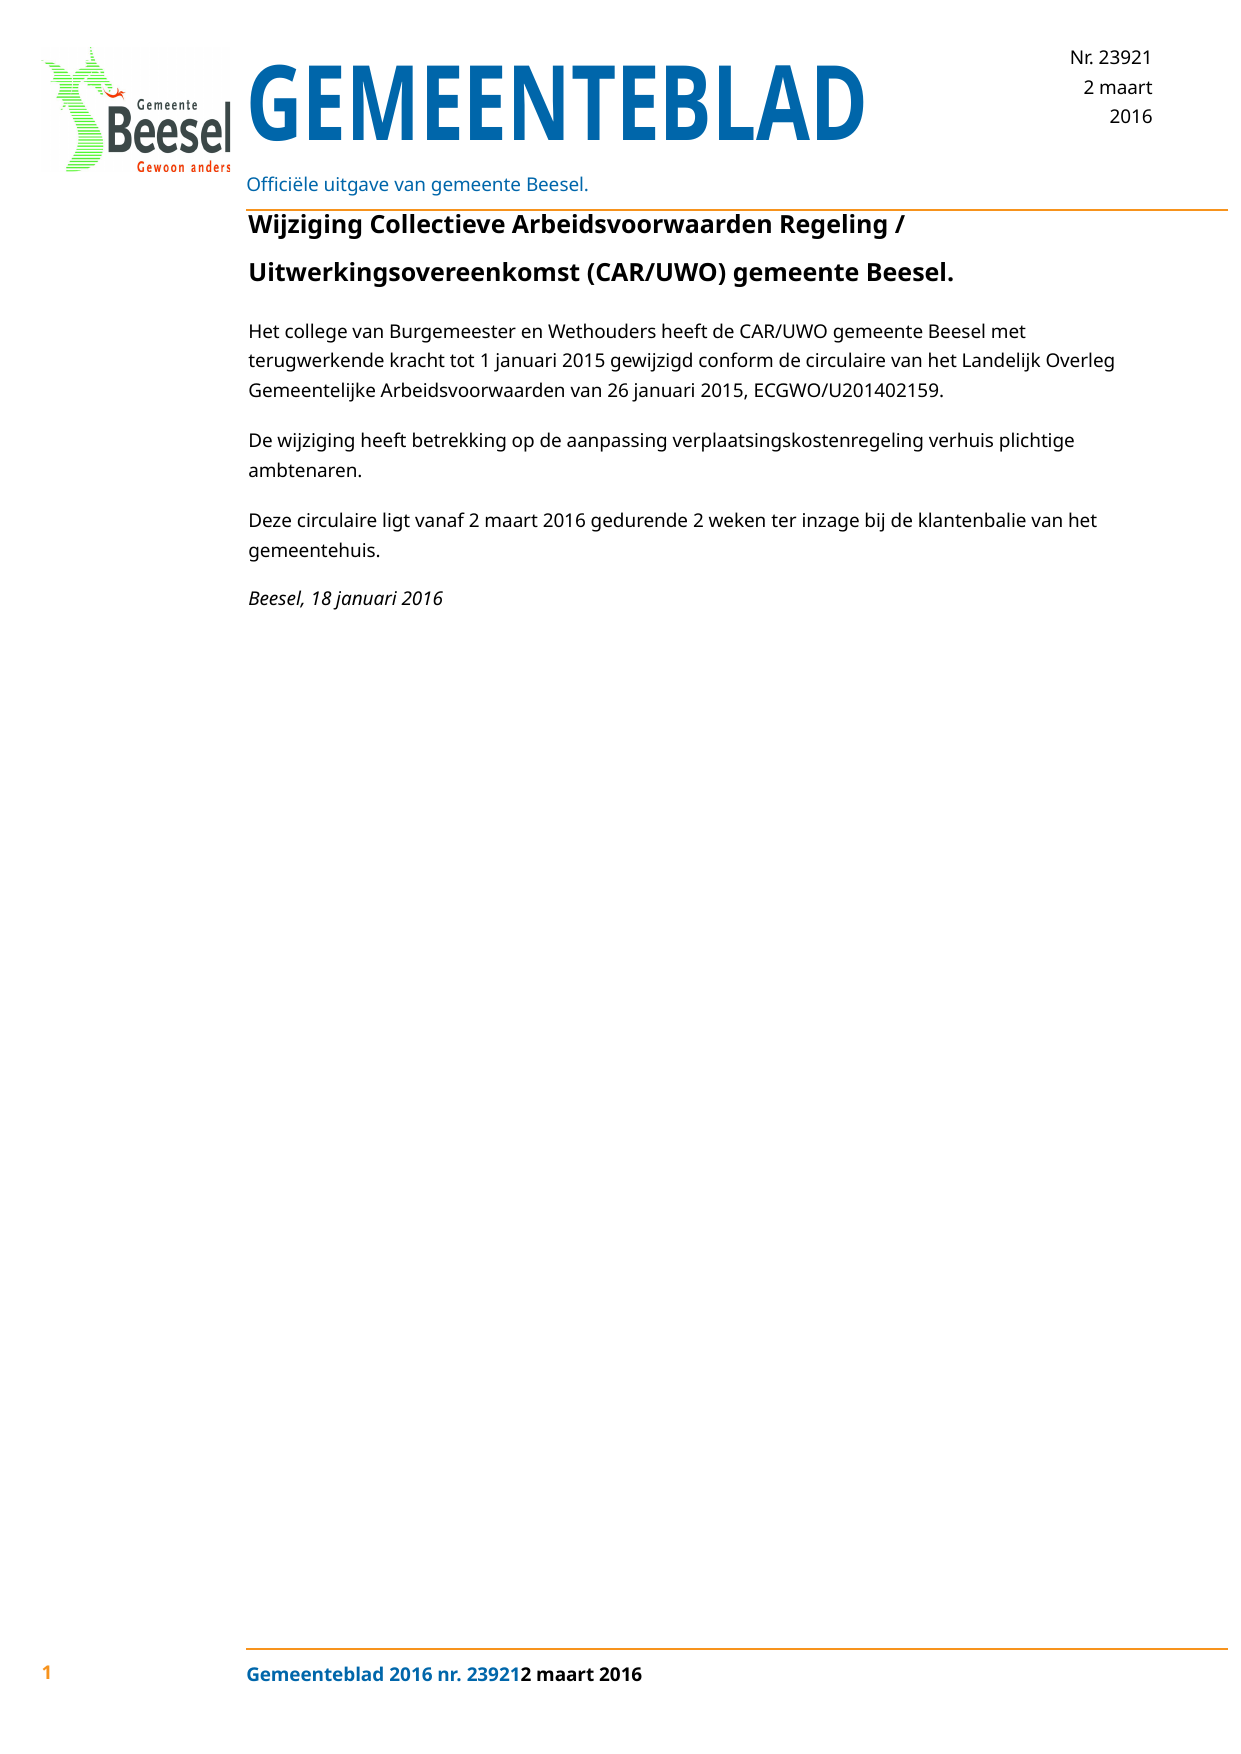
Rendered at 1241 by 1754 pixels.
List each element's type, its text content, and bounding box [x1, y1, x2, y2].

text Wijziging Collectieve Arbeidsvoorwaarden Regeling / Uitwerkingsovereenkomst (CAR/UWO) gemeente Beesel. [248, 211, 1152, 288]
text Beesel, 18 januari 2016 [248, 585, 1152, 611]
text De wijziging heeft betrekking op de aanpassing verplaatsingskostenregeling verhuis plichtige ambtenaren. [248, 427, 1152, 483]
text Deze circulaire ligt vanaf 2 maart 2016 gedurende 2 weken ter inzage bij de klantenbalie van het gemeentehuis. [248, 507, 1152, 563]
text Het college van Burgemeester en Wethouders heeft de CAR/UWO gemeente Beesel met terugwerkende kracht tot 1 januari 2015 gewijzigd conform de circulaire van het Landelijk Overleg Gemeentelijke Arbeidsvoorwaarden van 26 januari 2015, ECGWO/U201402159. [248, 318, 1152, 403]
picture [41, 47, 231, 172]
